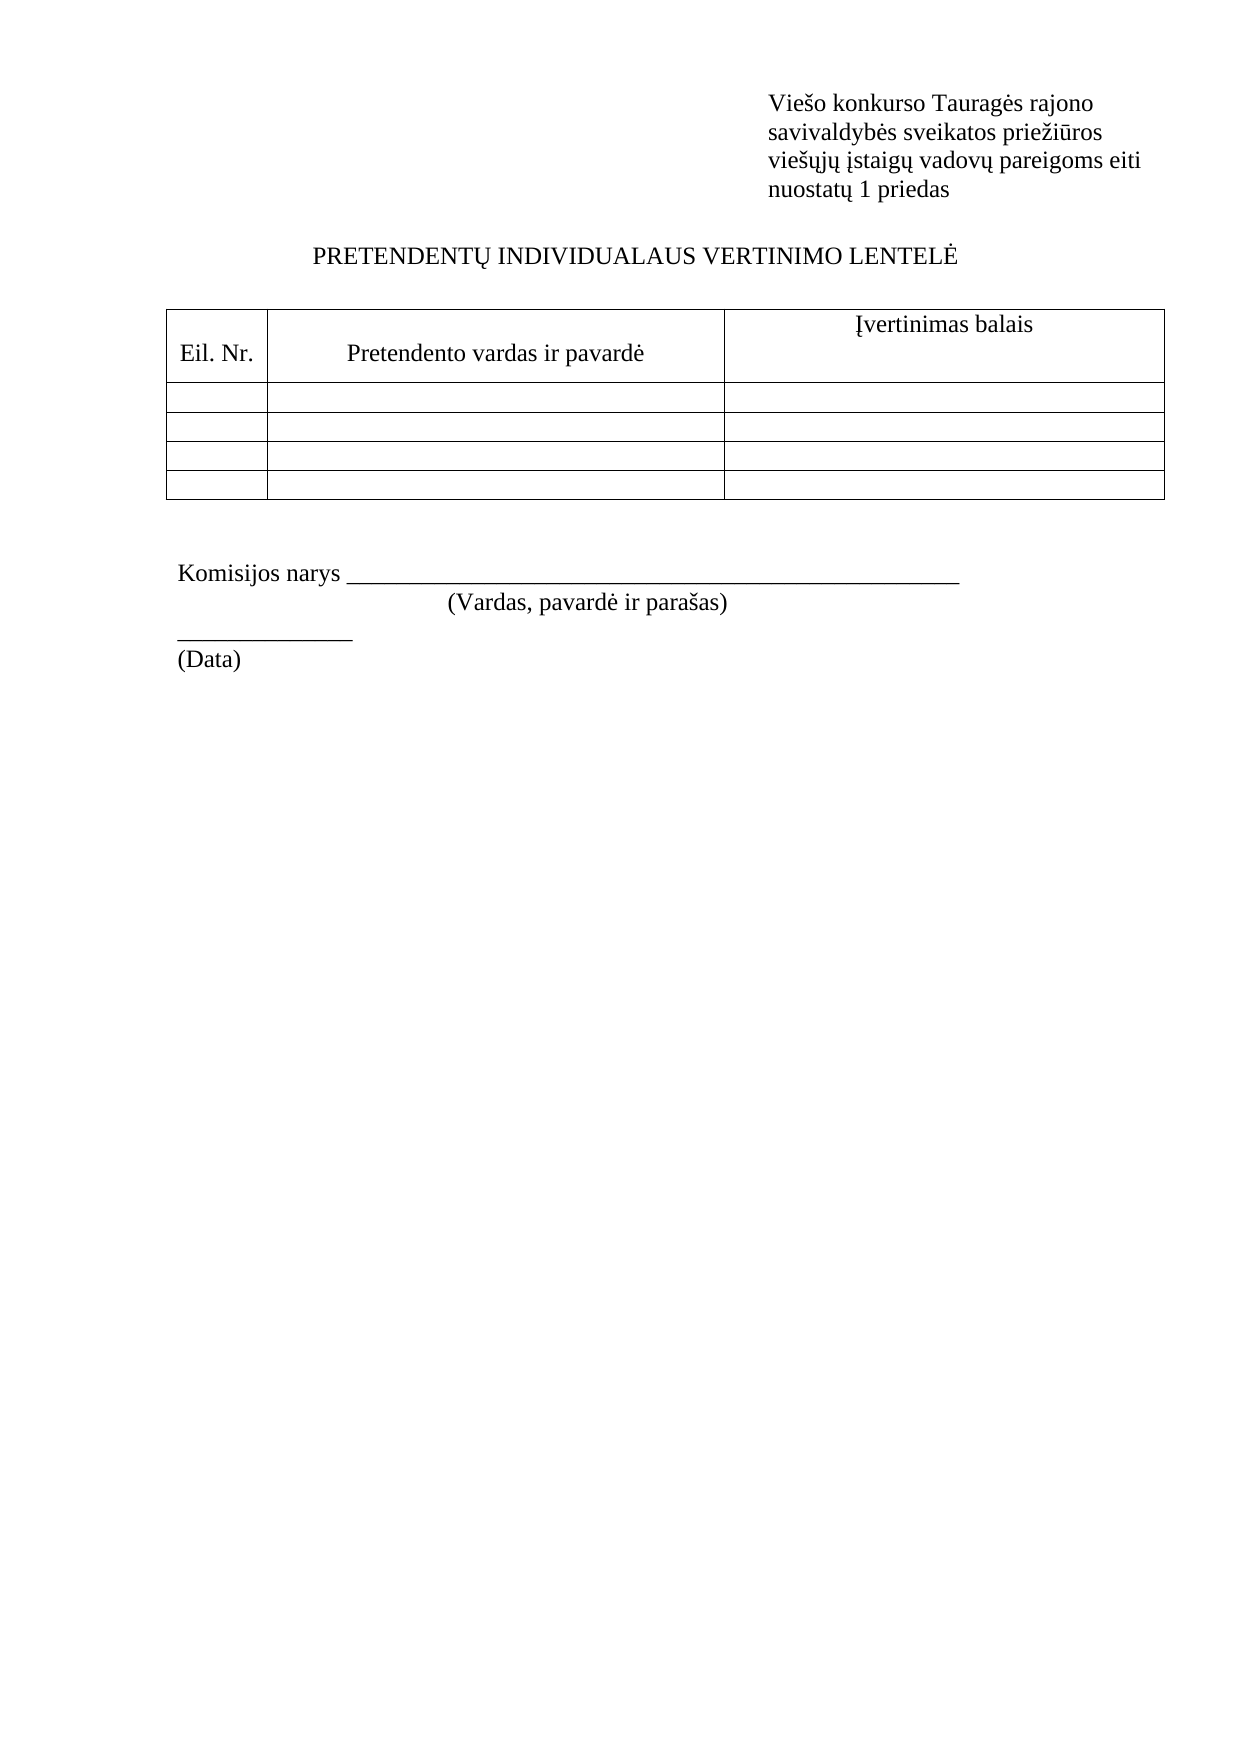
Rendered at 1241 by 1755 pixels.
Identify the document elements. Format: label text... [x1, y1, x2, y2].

text ______________ [177, 615, 1175, 644]
table_cell [725, 442, 1164, 470]
table_cell [167, 442, 267, 470]
table_cell [268, 471, 724, 499]
text savivaldybės sveikatos priežiūros [177, 117, 1175, 146]
table_cell [725, 471, 1164, 499]
table_cell [268, 383, 724, 412]
text viešųjų įstaigų vadovų pareigoms eiti [177, 146, 1175, 174]
text (Vardas, pavardė ir parašas) [312, 587, 1175, 615]
table_header Įvertinimas balais [725, 310, 1164, 382]
table_cell [268, 413, 724, 441]
text PRETENDENTŲ INDIVIDUALAUS VERTINIMO LENTELĖ [177, 241, 1175, 270]
table_header Eil. Nr. [167, 310, 267, 382]
text nuostatų 1 priedas [177, 174, 1175, 203]
table_cell [167, 471, 267, 499]
table_cell [167, 383, 267, 412]
text Viešo konkurso Tauragės rajono [177, 88, 1175, 117]
table_cell [167, 413, 267, 441]
table_header Pretendento vardas ir pavardė [268, 310, 724, 382]
text (Data) [177, 644, 1175, 673]
table_cell [268, 442, 724, 470]
table_cell [725, 413, 1164, 441]
text Komisijos narys _________________________________________________ [177, 558, 1175, 587]
table_cell [725, 383, 1164, 412]
